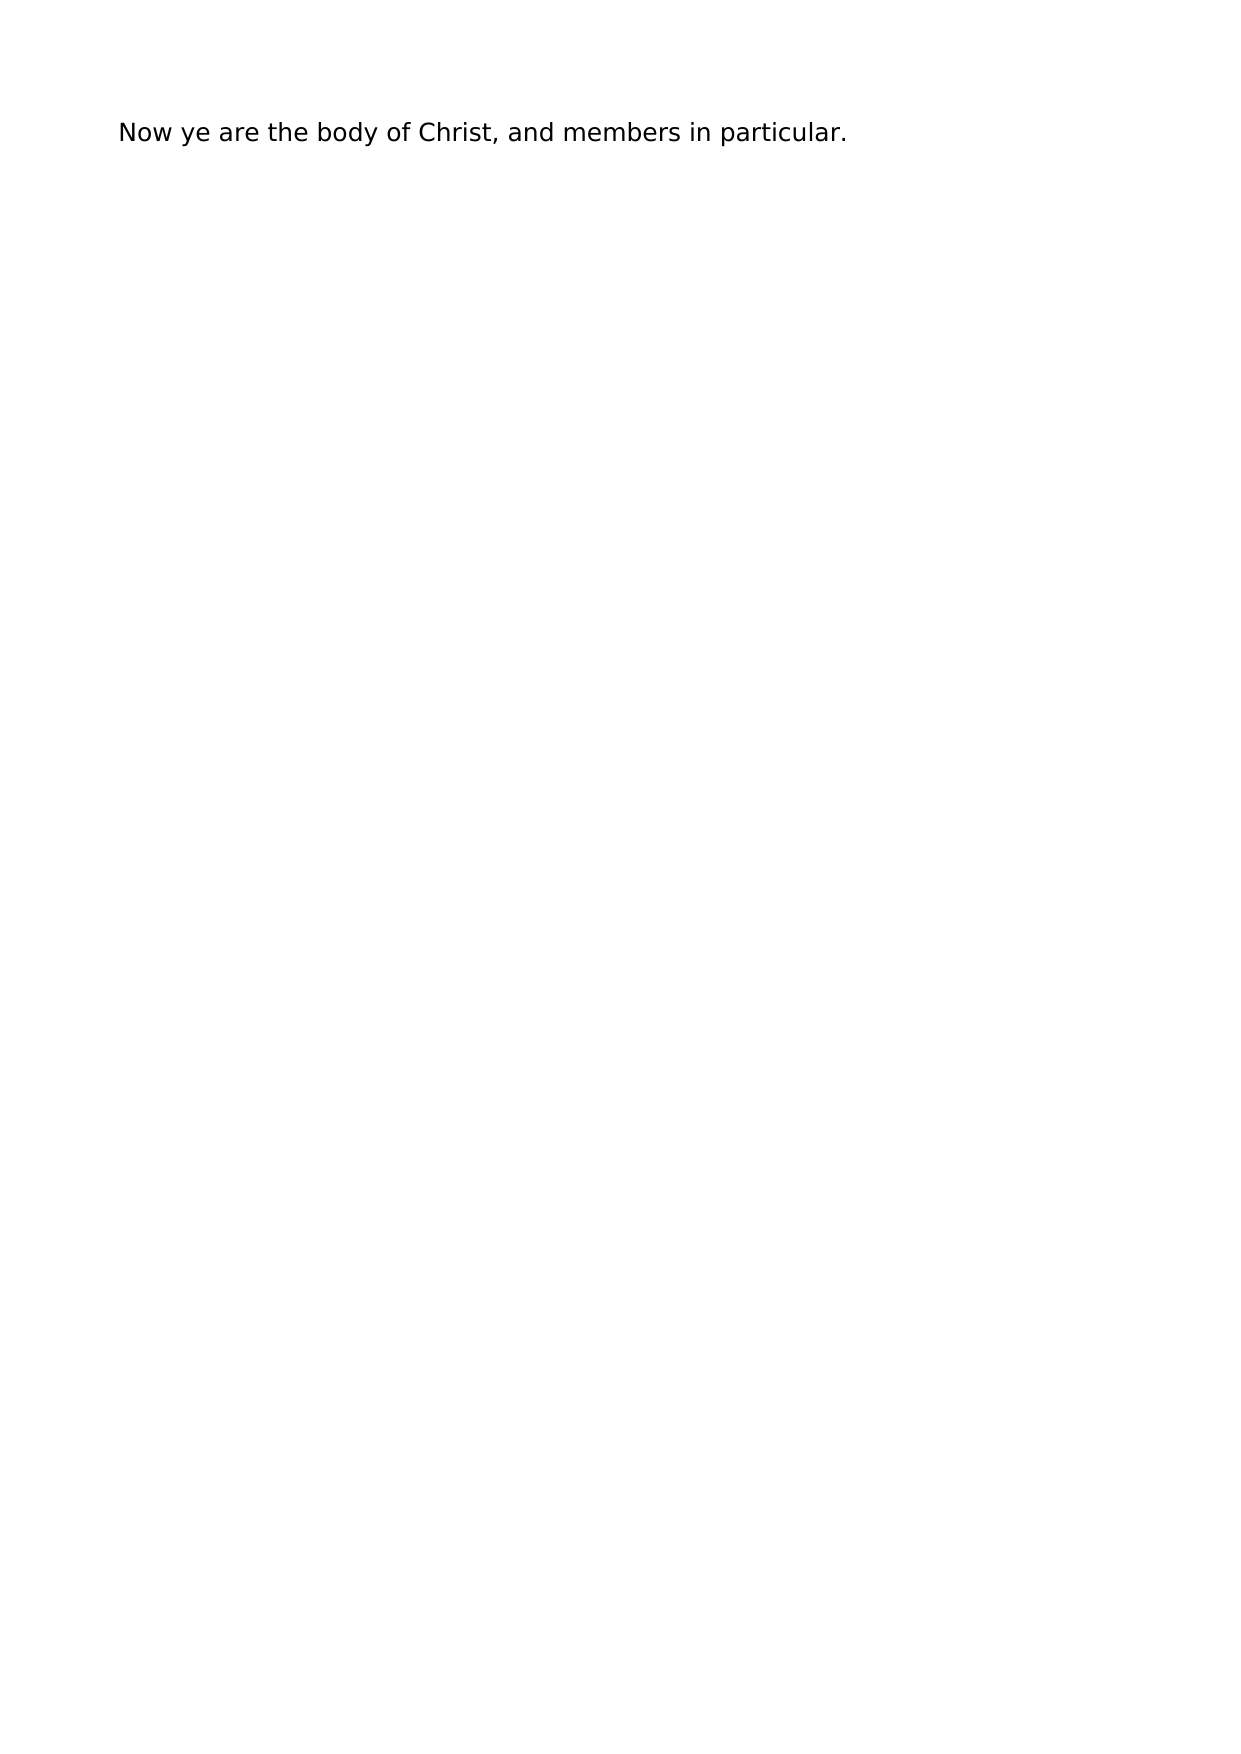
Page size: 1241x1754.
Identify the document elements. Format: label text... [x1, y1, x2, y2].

text Now ye are the body of Christ, and members in particular. [118, 118, 1122, 147]
